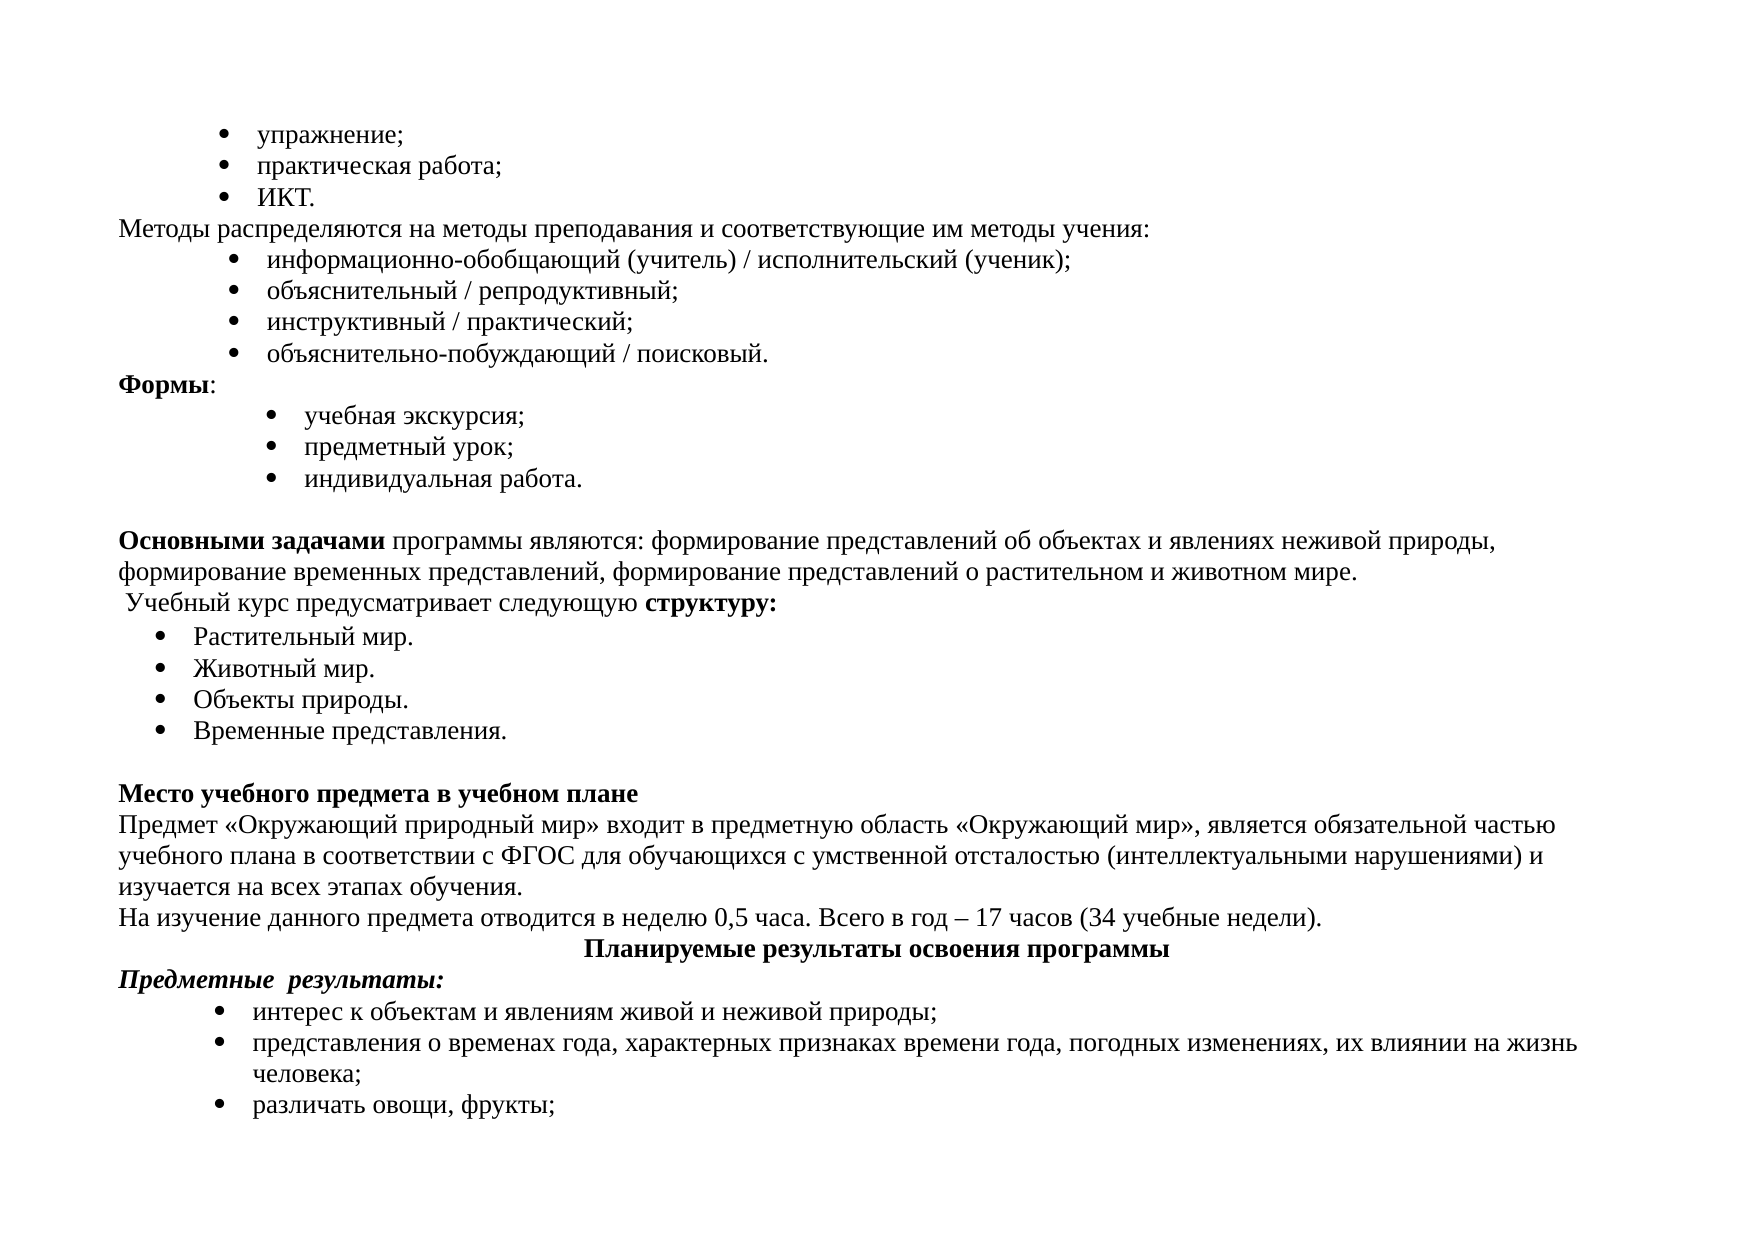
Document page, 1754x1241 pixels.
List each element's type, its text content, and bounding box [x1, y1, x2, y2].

list объяснительно-побуждающий / поисковый. [229, 337, 1636, 368]
text Планируемые результаты освоения программы [118, 932, 1636, 963]
list Временные представления. [156, 714, 1636, 746]
list ИКТ. [219, 181, 1636, 212]
list упражнение; [219, 118, 1636, 149]
text Формы: [118, 368, 1636, 399]
list Растительный мир. [156, 621, 1636, 652]
list практическая работа; [219, 149, 1636, 181]
list представления о временах года, характерных признаках времени года, погодных изменениях, их влиянии на жизнь человека; [215, 1026, 1636, 1088]
text Предметные результаты: [118, 963, 1636, 995]
list объяснительный / репродуктивный; [229, 274, 1636, 306]
list инструктивный / практический; [229, 306, 1636, 337]
list информационно-обобщающий (учитель) / исполнительский (ученик); [229, 243, 1636, 274]
list Объекты природы. [156, 683, 1636, 714]
text Основными задачами программы являются: формирование представлений об объектах и явлениях неживой природы, формирование временных представлений, формирование представлений о растительном и животном мире. Учебный курс предусматривает следующую структуру: [118, 524, 1636, 617]
text Предмет «Окружающий природный мир» входит в предметную область «Окружающий мир», является обязательной частью учебного плана в соответствии с ФГОС для обучающихся с умственной отсталостью (интеллектуальными нарушениями) и изучается на всех этапах обучения. [118, 808, 1636, 901]
list индивидуальная работа. [267, 462, 1636, 493]
list учебная экскурсия; [267, 399, 1636, 430]
list различать овощи, фрукты; [215, 1088, 1636, 1119]
text На изучение данного предмета отводится в неделю 0,5 часа. Всего в год – 17 часов (34 учебные недели). [118, 901, 1636, 932]
list предметный урок; [267, 430, 1636, 462]
list Животный мир. [156, 652, 1636, 683]
text Методы распределяются на методы преподавания и соответствующие им методы учения: [118, 212, 1636, 243]
list интерес к объектам и явлениям живой и неживой природы; [215, 995, 1636, 1026]
list Место учебного предмета в учебном плане [118, 777, 1636, 808]
